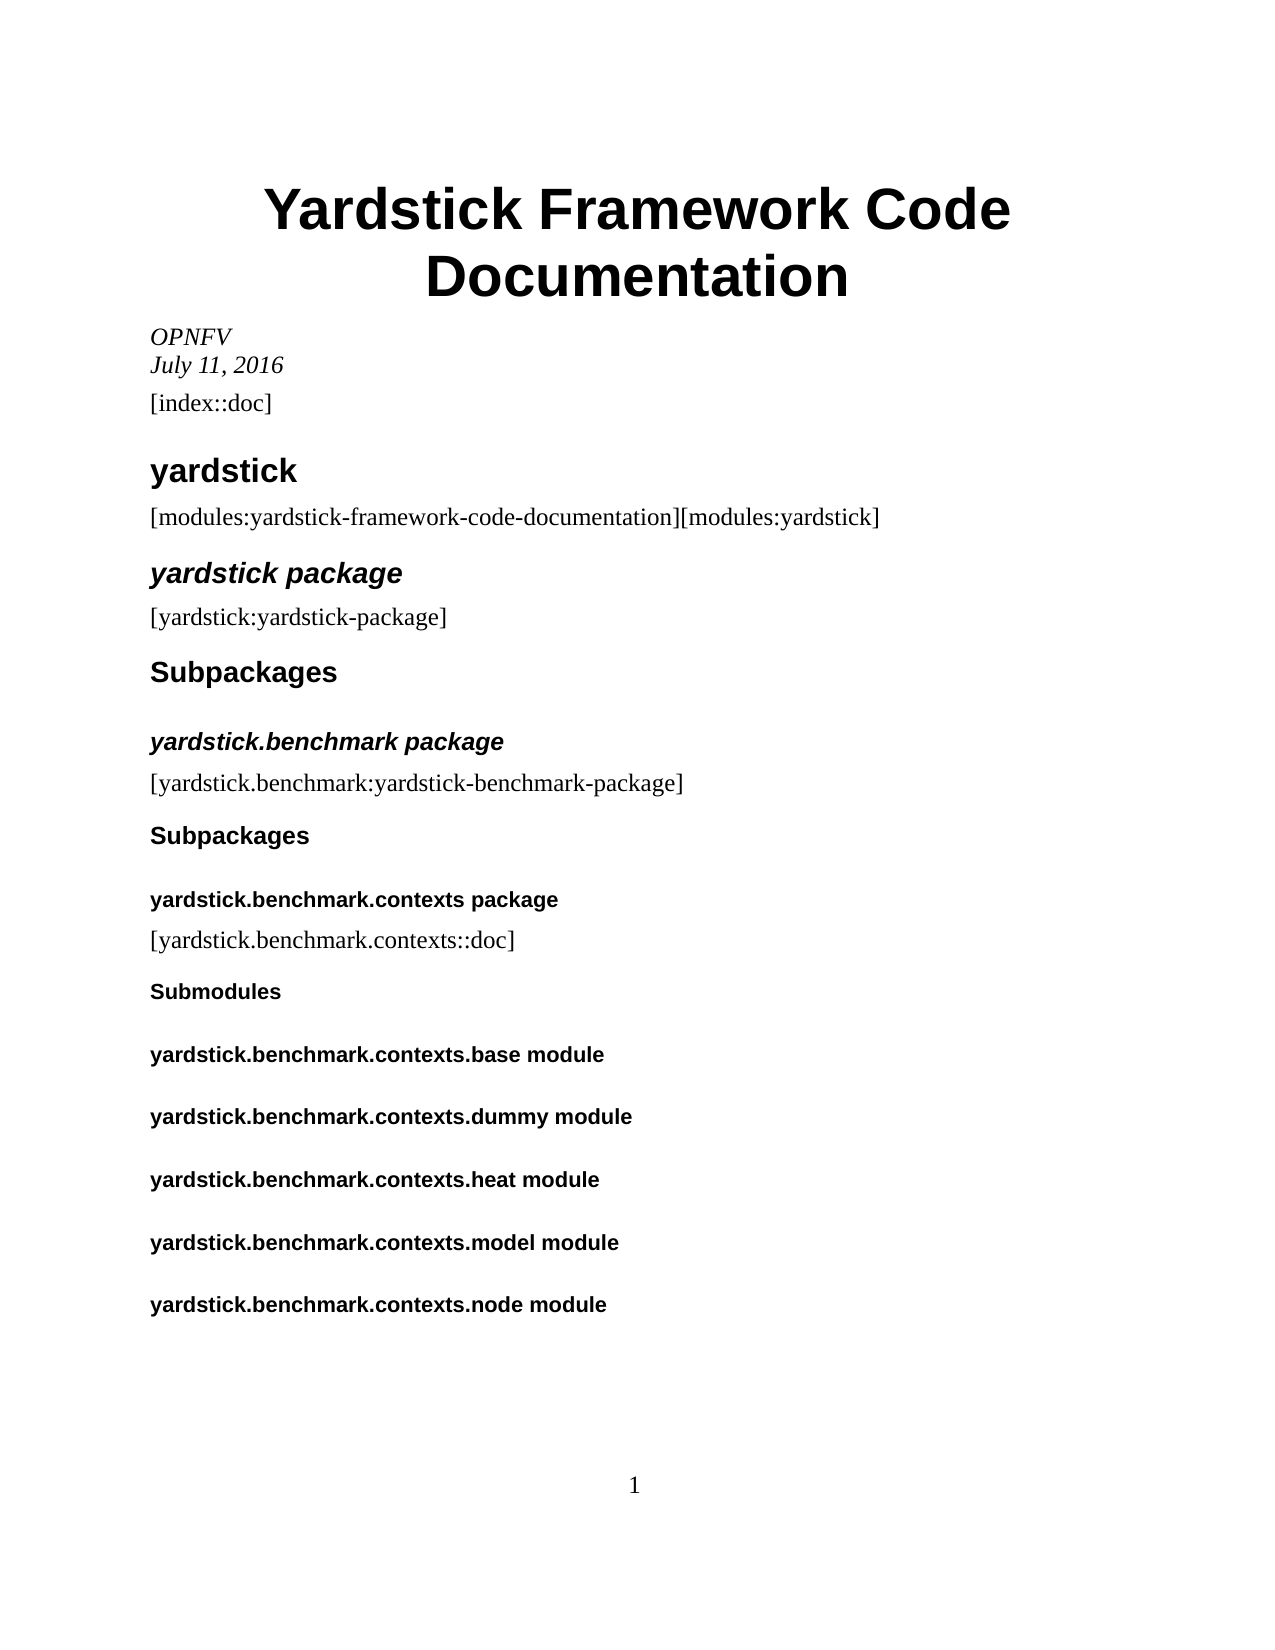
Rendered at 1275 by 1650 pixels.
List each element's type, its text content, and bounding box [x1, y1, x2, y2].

text [index::doc] [150, 388, 1125, 417]
subtitle yardstick.benchmark.contexts package [150, 887, 1125, 913]
subtitle Subpackages [150, 656, 1125, 689]
subtitle Subpackages [150, 821, 1125, 850]
text [yardstick:yardstick-package] [150, 602, 1125, 631]
subtitle yardstick package [150, 556, 1125, 589]
title Yardstick Framework Code Documentation [150, 175, 1125, 309]
text OPNFV [150, 322, 1125, 350]
subtitle yardstick [150, 451, 1125, 489]
subtitle yardstick.benchmark.contexts.heat module [150, 1167, 1125, 1192]
subtitle yardstick.benchmark package [150, 727, 1125, 755]
subtitle Submodules [150, 979, 1125, 1004]
text [yardstick.benchmark:yardstick-benchmark-package] [150, 768, 1125, 796]
subtitle yardstick.benchmark.contexts.node module [150, 1292, 1125, 1318]
subtitle yardstick.benchmark.contexts.model module [150, 1230, 1125, 1255]
subtitle yardstick.benchmark.contexts.base module [150, 1042, 1125, 1067]
text July 11, 2016 [150, 350, 1125, 379]
text [yardstick.benchmark.contexts::doc] [150, 925, 1125, 954]
text [modules:yardstick-framework-code-documentation][modules:yardstick] [150, 502, 1125, 531]
subtitle yardstick.benchmark.contexts.dummy module [150, 1104, 1125, 1129]
